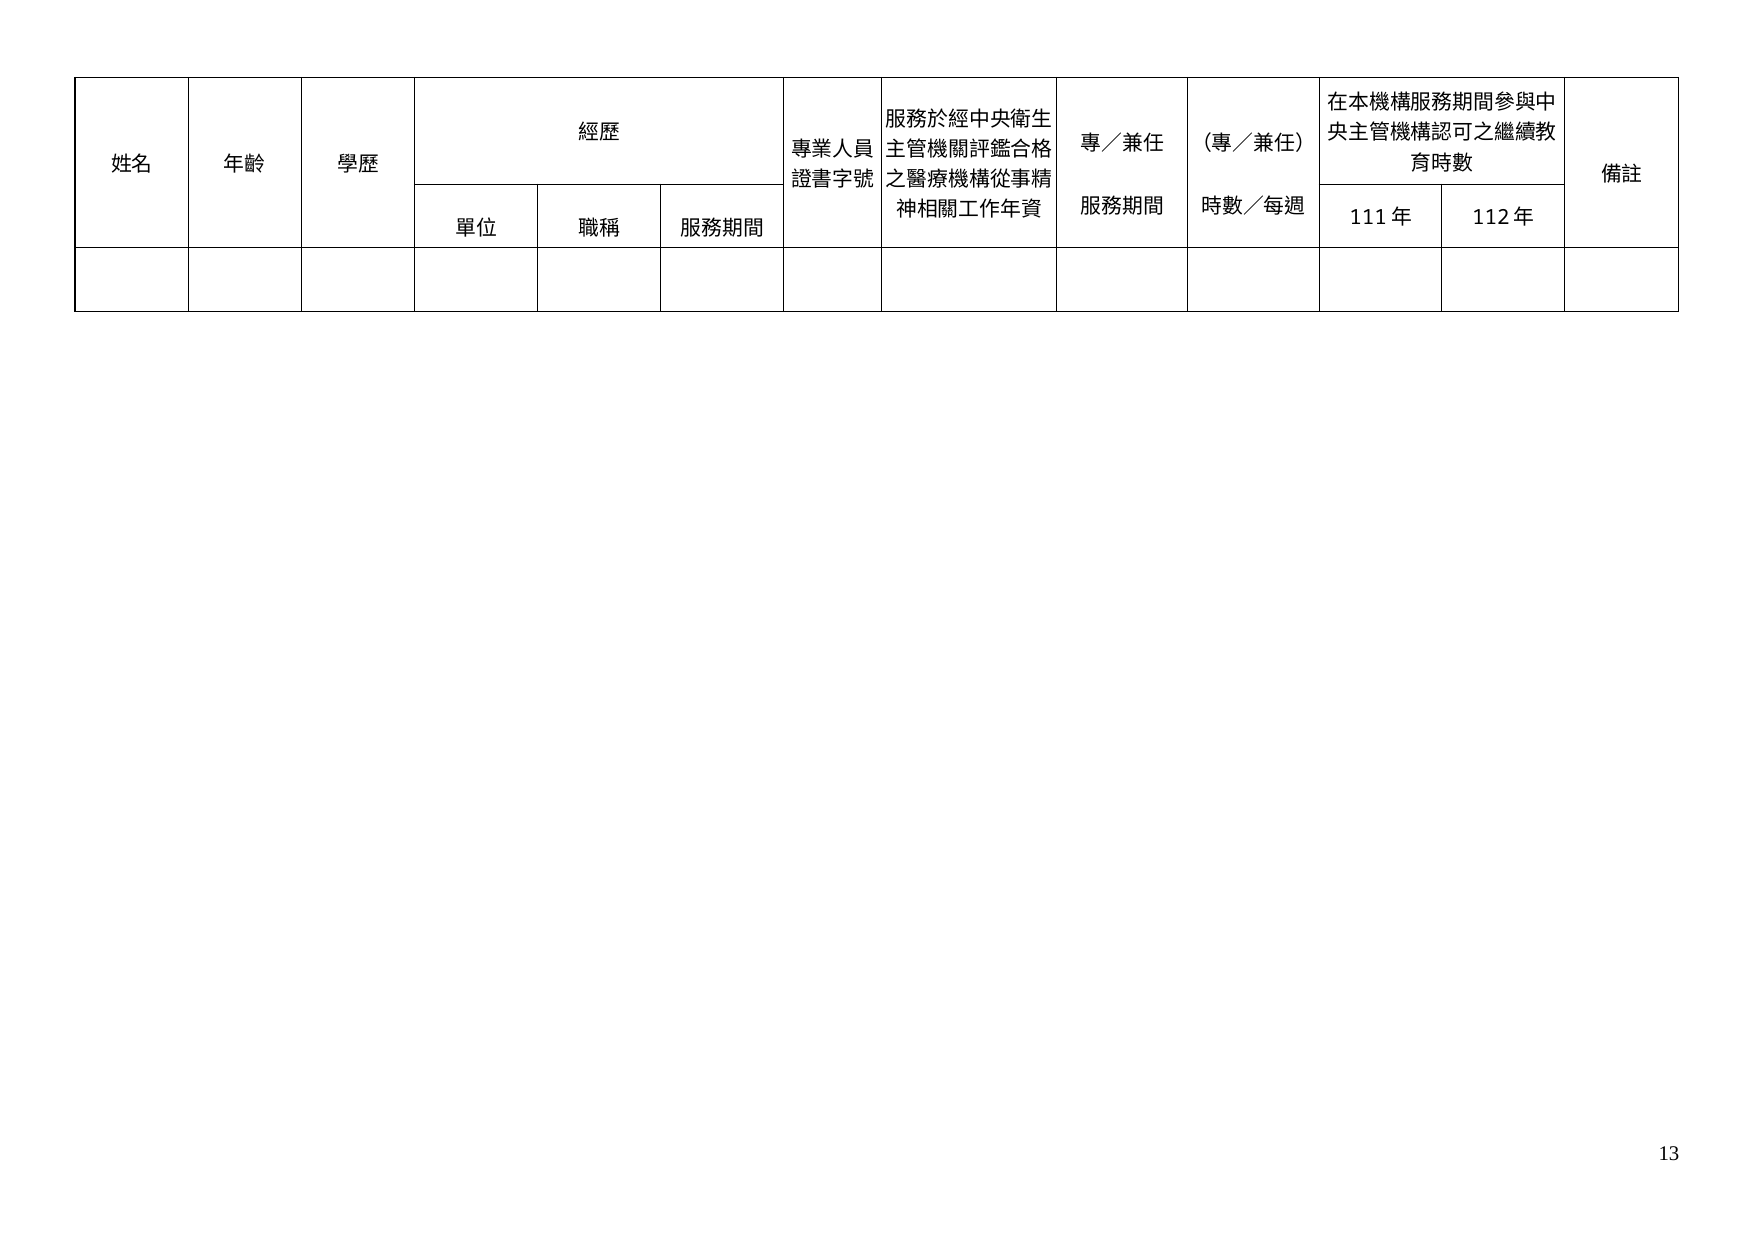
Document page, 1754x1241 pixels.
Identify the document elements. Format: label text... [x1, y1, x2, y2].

table_cell [538, 248, 660, 311]
table_cell [1565, 248, 1678, 311]
table_header 經歷 [415, 78, 783, 183]
table_cell [1442, 248, 1564, 311]
table_cell [882, 248, 1056, 311]
table_header 年齡 [189, 78, 301, 247]
table_header 姓名 [76, 78, 188, 247]
table_header 專業人員證書字號 [784, 78, 881, 247]
table_cell [661, 248, 783, 311]
table_cell 職稱 [538, 185, 660, 247]
table_cell [189, 248, 301, 311]
table_cell [302, 248, 414, 311]
table_cell 單位 [415, 185, 537, 247]
table_header 學歷 [302, 78, 414, 247]
table_header （專／兼任） 時數／每週 [1188, 78, 1319, 247]
table_cell [76, 248, 188, 311]
table_cell [415, 248, 537, 311]
table_cell 112年 [1442, 185, 1564, 247]
table_header 備註 [1565, 78, 1678, 247]
table_cell [1320, 248, 1441, 311]
table_header 服務於經中央衛生主管機關評鑑合格之醫療機構從事精神相關工作年資 [882, 78, 1056, 247]
table_header 在本機構服務期間參與中央主管機構認可之繼續教育時數 [1320, 78, 1564, 183]
table_cell [1057, 248, 1187, 311]
table_header 專／兼任 服務期間 [1057, 78, 1187, 247]
table_cell 服務期間 [661, 185, 783, 247]
table_cell [1188, 248, 1319, 311]
table_cell [784, 248, 881, 311]
table_cell 111年 [1320, 185, 1441, 247]
